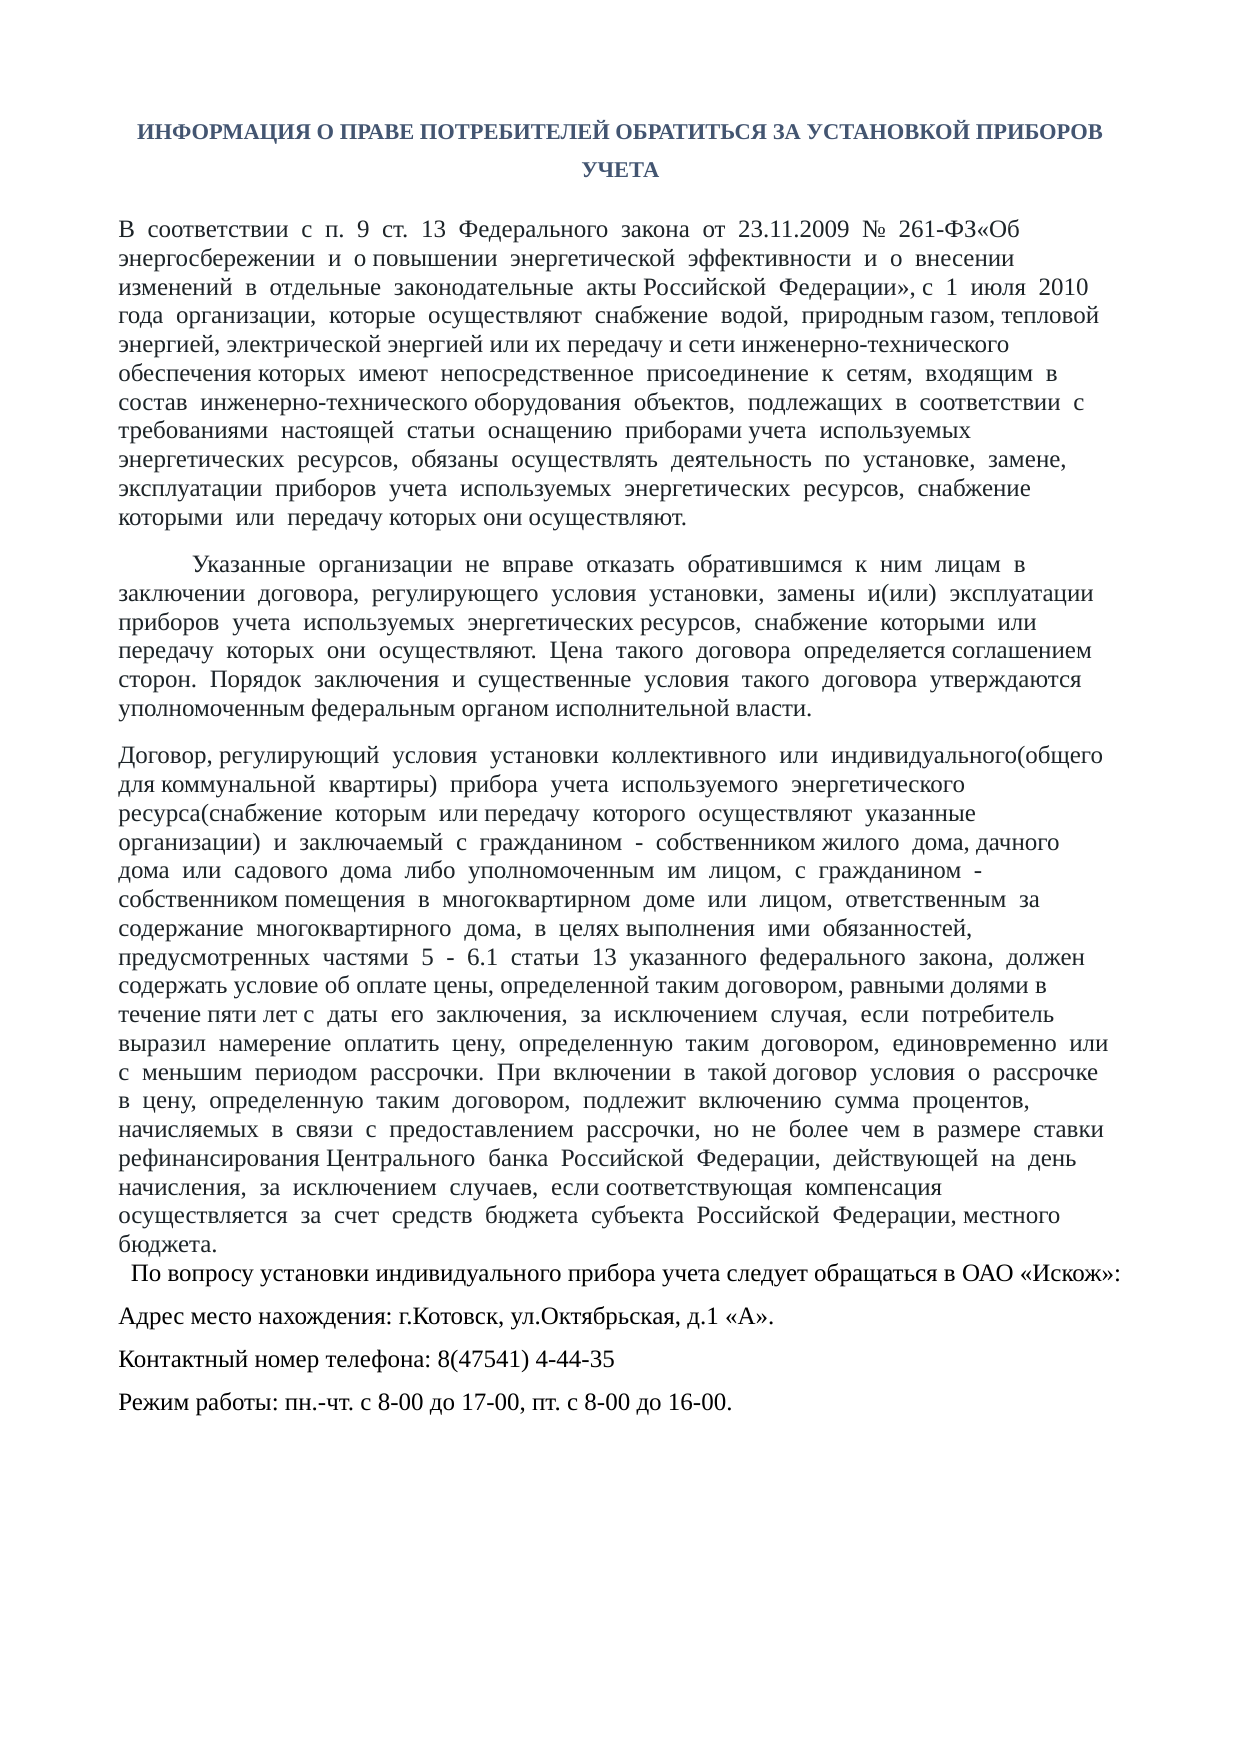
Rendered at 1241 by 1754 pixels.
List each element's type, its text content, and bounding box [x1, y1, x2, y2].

text В соответствии с п. 9 ст. 13 Федерального закона от 23.11.2009 № 261-ФЗ«Об энергосбережении и о повышении энергетической эффективности и о внесении изменений в отдельные законодательные акты Российской Федерации», с 1 июля 2010 года организации, которые осуществляют снабжение водой, природным газом, тепловой энергией, электрической энергией или их передачу и сети инженерно-технического обеспечения которых имеют непосредственное присоединение к сетям, входящим в состав инженерно-технического оборудования объектов, подлежащих в соответствии с требованиями настоящей статьи оснащению приборами учета используемых энергетических ресурсов, обязаны осуществлять деятельность по установке, замене, эксплуатации приборов учета используемых энергетических ресурсов, снабжение которыми или передачу которых они осуществляют. [118, 214, 1122, 531]
text Режим работы: пн.-чт. с 8-00 до 17-00, пт. с 8-00 до 16-00. [118, 1387, 1122, 1416]
text Контактный номер телефона: 8(47541) 4-44-35 [118, 1344, 1122, 1373]
text ИНФОРМАЦИЯ О ПРАВЕ ПОТРЕБИТЕЛЕЙ ОБРАТИТЬСЯ ЗА УСТАНОВКОЙ ПРИБОРОВ УЧЕТА [118, 118, 1122, 183]
text Адрес место нахождения: г.Котовск, ул.Октябрьская, д.1 «А». [118, 1301, 1122, 1330]
text Указанные организации не вправе отказать обратившимся к ним лицам в заключении договора, регулирующего условия установки, замены и(или) эксплуатации приборов учета используемых энергетических ресурсов, снабжение которыми или передачу которых они осуществляют. Цена такого договора определяется соглашением сторон. Порядок заключения и существенные условия такого договора утверждаются уполномоченным федеральным органом исполнительной власти. [118, 549, 1122, 722]
text По вопросу установки индивидуального прибора учета следует обращаться в ОАО «Искож»: [118, 1258, 1122, 1287]
text Договор, регулирующий условия установки коллективного или индивидуального(общего для коммунальной квартиры) прибора учета используемого энергетического ресурса(снабжение которым или передачу которого осуществляют указанные организации) и заключаемый с гражданином - собственником жилого дома, дачного дома или садового дома либо уполномоченным им лицом, с гражданином - собственником помещения в многоквартирном доме или лицом, ответственным за содержание многоквартирного дома, в целях выполнения ими обязанностей, предусмотренных частями 5 - 6.1 статьи 13 указанного федерального закона, должен содержать условие об оплате цены, определенной таким договором, равными долями в течение пяти лет с даты его заключения, за исключением случая, если потребитель выразил намерение оплатить цену, определенную таким договором, единовременно или с меньшим периодом рассрочки. При включении в такой договор условия о рассрочке в цену, определенную таким договором, подлежит включению сумма процентов, начисляемых в связи с предоставлением рассрочки, но не более чем в размере ставки рефинансирования Центрального банка Российской Федерации, действующей на день начисления, за исключением случаев, если соответствующая компенсация осуществляется за счет средств бюджета субъекта Российской Федерации, местного бюджета. [118, 741, 1122, 1258]
